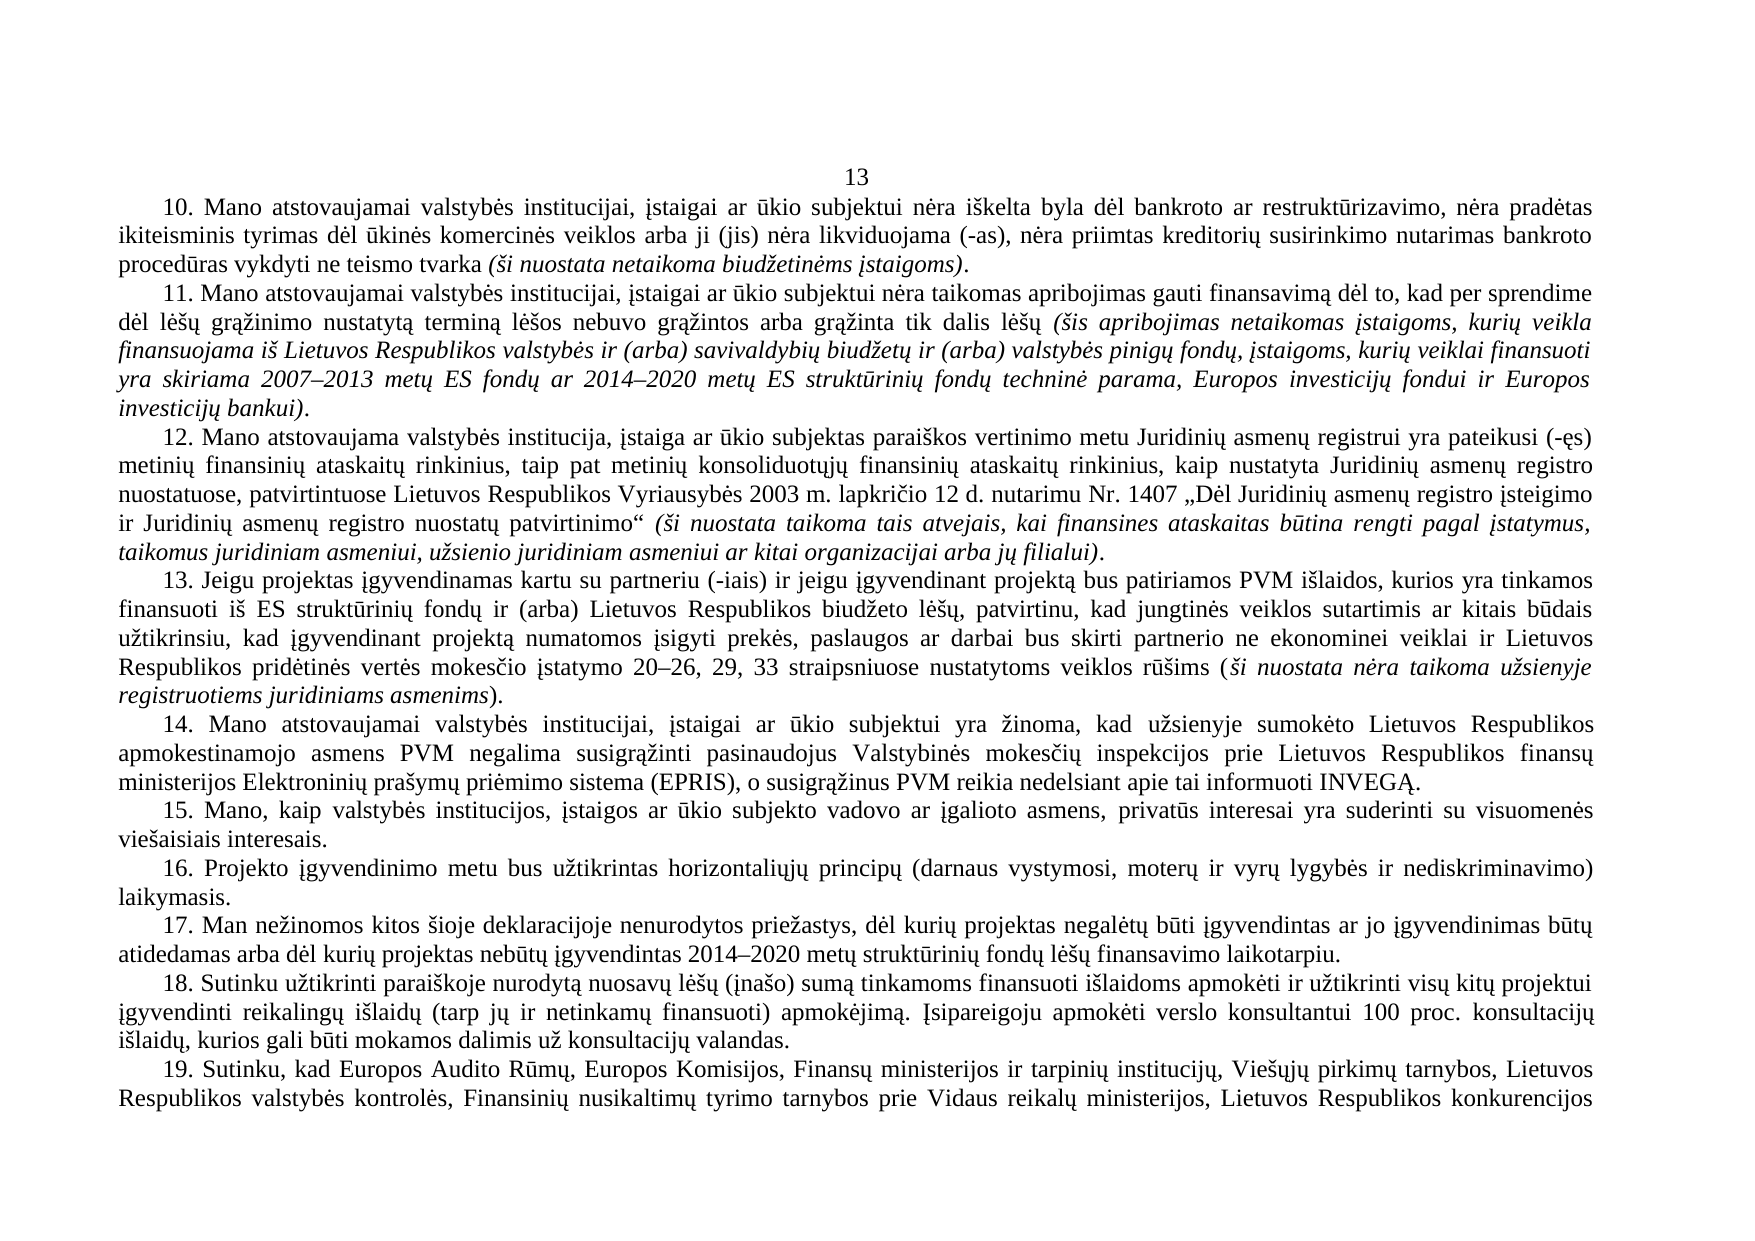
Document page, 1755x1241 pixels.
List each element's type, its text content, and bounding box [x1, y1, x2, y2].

text 14. Mano atstovaujamai valstybės institucijai, įstaigai ar ūkio subjektui yra žinoma, kad užsienyje sumokėto Lietuvos Respublikos apmokestinamojo asmens PVM negalima susigrąžinti pasinaudojus Valstybinės mokesčių inspekcijos prie Lietuvos Respublikos finansų ministerijos Elektroninių prašymų priėmimo sistema (EPRIS), o susigrąžinus PVM reikia nedelsiant apie tai informuoti INVEGĄ. [118, 709, 1594, 796]
text 10. Mano atstovaujamai valstybės institucijai, įstaigai ar ūkio subjektui nėra iškelta byla dėl bankroto ar restruktūrizavimo, nėra pradėtas ikiteisminis tyrimas dėl ūkinės komercinės veiklos arba ji (jis) nėra likviduojama (-as), nėra priimtas kreditorių susirinkimo nutarimas bankroto procedūras vykdyti ne teismo tvarka (ši nuostata netaikoma biudžetinėms įstaigoms). [118, 192, 1594, 278]
text 12. Mano atstovaujama valstybės institucija, įstaiga ar ūkio subjektas paraiškos vertinimo metu Juridinių asmenų registrui yra pateikusi (-ęs) metinių finansinių ataskaitų rinkinius, taip pat metinių konsoliduotųjų finansinių ataskaitų rinkinius, kaip nustatyta Juridinių asmenų registro nuostatuose, patvirtintuose Lietuvos Respublikos Vyriausybės 2003 m. lapkričio 12 d. nutarimu Nr. 1407 „Dėl Juridinių asmenų registro įsteigimo ir Juridinių asmenų registro nuostatų patvirtinimo“ (ši nuostata taikoma tais atvejais, kai finansines ataskaitas būtina rengti pagal įstatymus, taikomus juridiniam asmeniui, užsienio juridiniam asmeniui ar kitai organizacijai arba jų filialui). [118, 422, 1594, 566]
text 17. Man nežinomos kitos šioje deklaracijoje nenurodytos priežastys, dėl kurių projektas negalėtų būti įgyvendintas ar jo įgyvendinimas būtų atidedamas arba dėl kurių projektas nebūtų įgyvendintas 2014–2020 metų struktūrinių fondų lėšų finansavimo laikotarpiu. [118, 911, 1594, 968]
text 15. Mano, kaip valstybės institucijos, įstaigos ar ūkio subjekto vadovo ar įgalioto asmens, privatūs interesai yra suderinti su visuomenės viešaisiais interesais. [118, 796, 1594, 853]
text 13. Jeigu projektas įgyvendinamas kartu su partneriu (-iais) ir jeigu įgyvendinant projektą bus patiriamos PVM išlaidos, kurios yra tinkamos finansuoti iš ES struktūrinių fondų ir (arba) Lietuvos Respublikos biudžeto lėšų, patvirtinu, kad jungtinės veiklos sutartimis ar kitais būdais užtikrinsiu, kad įgyvendinant projektą numatomos įsigyti prekės, paslaugos ar darbai bus skirti partnerio ne ekonominei veiklai ir Lietuvos Respublikos pridėtinės vertės mokesčio įstatymo 20–26, 29, 33 straipsniuose nustatytoms veiklos rūšims (ši nuostata nėra taikoma užsienyje registruotiems juridiniams asmenims). [118, 566, 1594, 709]
text 19. Sutinku, kad Europos Audito Rūmų, Europos Komisijos, Finansų ministerijos ir tarpinių institucijų, Viešųjų pirkimų tarnybos, Lietuvos Respublikos valstybės kontrolės, Finansinių nusikaltimų tyrimo tarnybos prie Vidaus reikalų ministerijos, Lietuvos Respublikos konkurencijos [118, 1054, 1594, 1112]
text 11. Mano atstovaujamai valstybės institucijai, įstaigai ar ūkio subjektui nėra taikomas apribojimas gauti finansavimą dėl to, kad per sprendime dėl lėšų grąžinimo nustatytą terminą lėšos nebuvo grąžintos arba grąžinta tik dalis lėšų (šis apribojimas netaikomas įstaigoms, kurių veikla finansuojama iš Lietuvos Respublikos valstybės ir (arba) savivaldybių biudžetų ir (arba) valstybės pinigų fondų, įstaigoms, kurių veiklai finansuoti yra skiriama 2007–2013 metų ES fondų ar 2014–2020 metų ES struktūrinių fondų techninė parama, Europos investicijų fondui ir Europos investicijų bankui). [118, 278, 1594, 422]
text 16. Projekto įgyvendinimo metu bus užtikrintas horizontaliųjų principų (darnaus vystymosi, moterų ir vyrų lygybės ir nediskriminavimo) laikymasis. [118, 853, 1594, 911]
text 18. Sutinku užtikrinti paraiškoje nurodytą nuosavų lėšų (įnašo) sumą tinkamoms finansuoti išlaidoms apmokėti ir užtikrinti visų kitų projektui įgyvendinti reikalingų išlaidų (tarp jų ir netinkamų finansuoti) apmokėjimą. Įsipareigoju apmokėti verslo konsultantui 100 proc. konsultacijų išlaidų, kurios gali būti mokamos dalimis už konsultacijų valandas. [118, 968, 1594, 1054]
